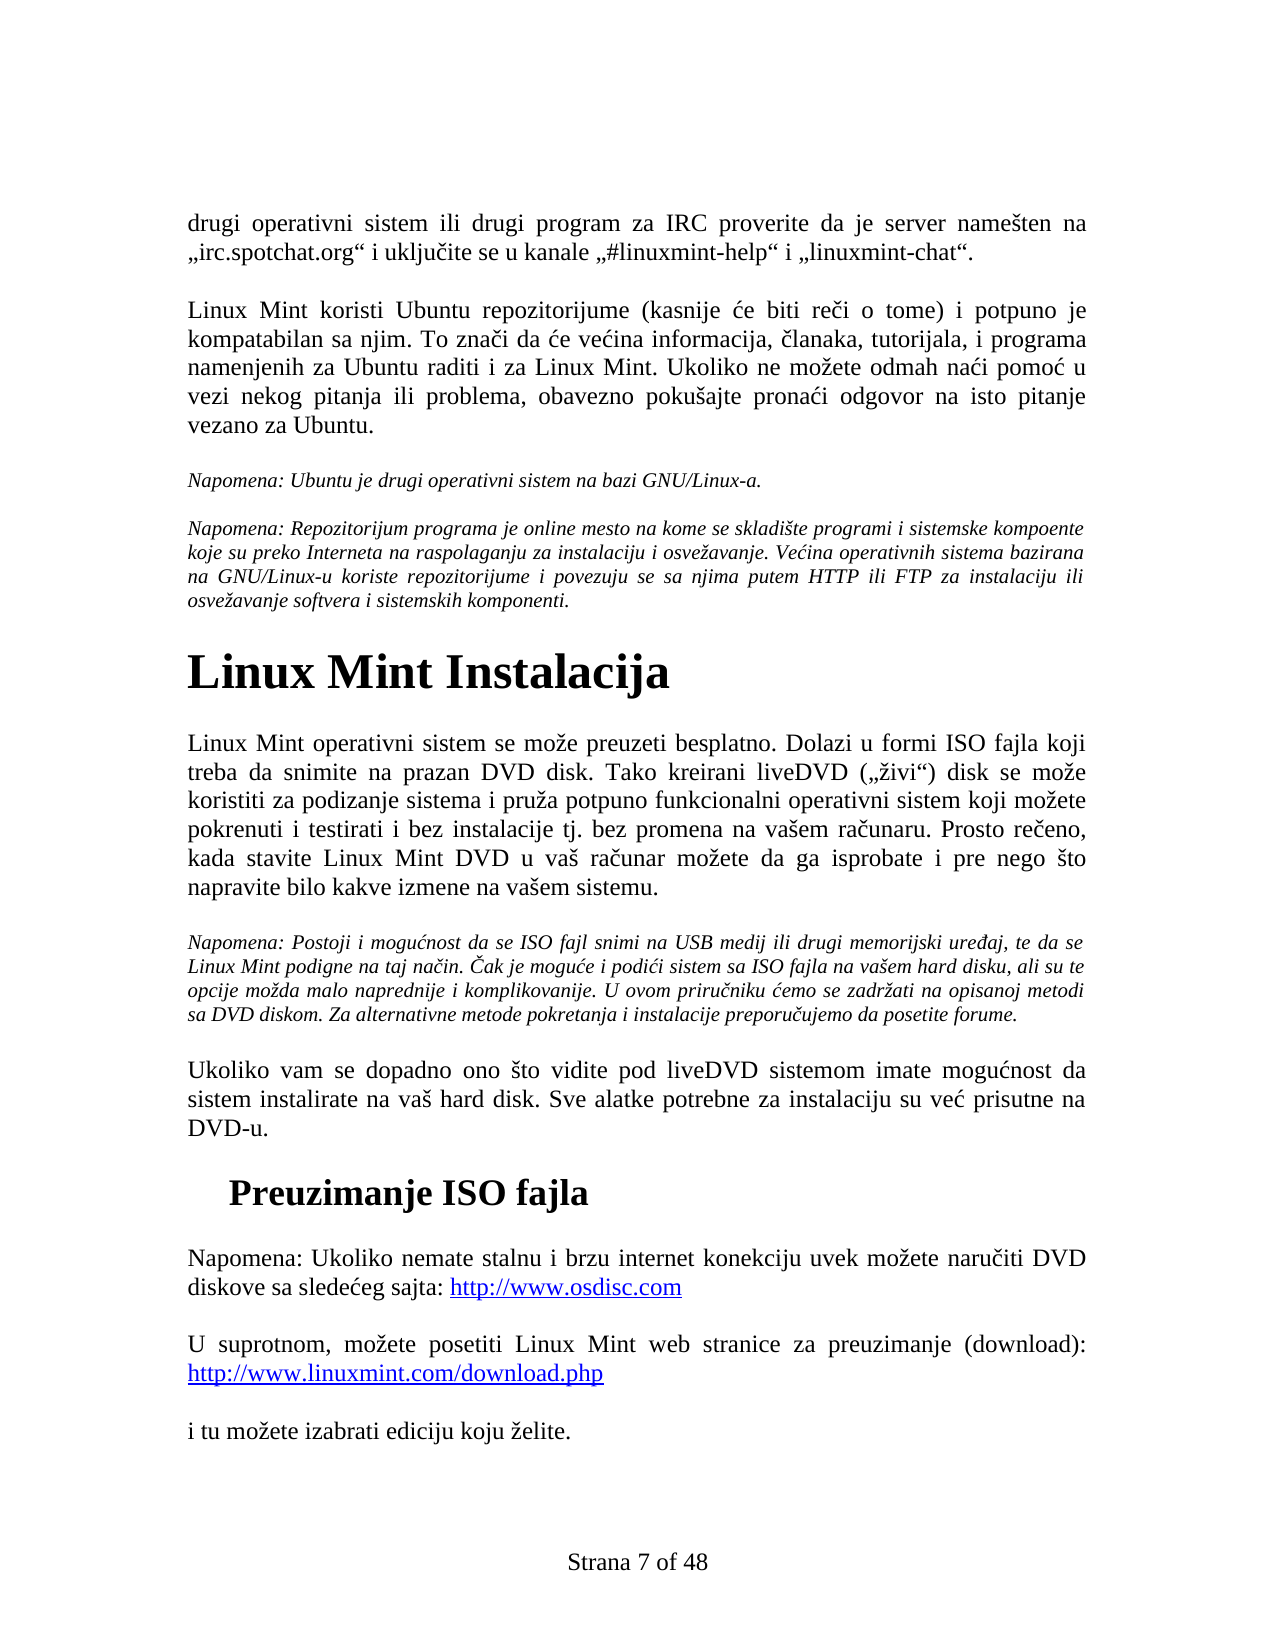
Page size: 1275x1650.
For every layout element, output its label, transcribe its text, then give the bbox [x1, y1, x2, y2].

text Napomena: Repozitorijum programa je online mesto na kome se skladište programi i sistemske kompoente koje su preko Interneta na raspolaganju za instalaciju i osvežavanje. Većina operativnih sistema bazirana na GNU/Linux-u koriste repozitorijume i povezuju se sa njima putem HTTP ili FTP za instalaciju ili osvežavanje softvera i sistemskih komponenti. [187, 516, 1087, 612]
text i tu možete izabrati ediciju koju želite. [187, 1416, 1087, 1445]
text Linux Mint operativni sistem se može preuzeti besplatno. Dolazi u formi ISO fajla koji treba da snimite na prazan DVD disk. Tako kreirani liveDVD („živi“) disk se može koristiti za podizanje sistema i pruža potpuno funkcionalni operativni sistem koji možete pokrenuti i testirati i bez instalacije tj. bez promena na vašem računaru. Prosto rečeno, kada stavite Linux Mint DVD u vaš računar možete da ga isprobate i pre nego što napravite bilo kakve izmene na vašem sistemu. [187, 728, 1087, 901]
text U suprotnom, možete posetiti Linux Mint web stranice za preuzimanje (download): http://www.linuxmint.com/download.php [187, 1329, 1087, 1387]
subtitle Linux Mint Instalacija [187, 641, 1087, 699]
subtitle Preuzimanje ISO fajla [187, 1171, 1087, 1214]
text Ukoliko vam se dopadno ono što vidite pod liveDVD sistemom imate mogućnost da sistem instalirate na vaš hard disk. Sve alatke potrebne za instalaciju su već prisutne na DVD-u. [187, 1055, 1087, 1141]
text Linux Mint koristi Ubuntu repozitorijume (kasnije će biti reči o tome) i potpuno je kompatabilan sa njim. To znači da će većina informacija, članaka, tutorijala, i programa namenjenih za Ubuntu raditi i za Linux Mint. Ukoliko ne možete odmah naći pomoć u vezi nekog pitanja ili problema, obavezno pokušajte pronaći odgovor na isto pitanje vezano za Ubuntu. [187, 295, 1087, 439]
text drugi operativni sistem ili drugi program za IRC proverite da je server namešten na „irc.spotchat.org“ i uključite se u kanale „#linuxmint-help“ i „linuxmint-chat“. [187, 208, 1087, 266]
text Napomena: Ukoliko nemate stalnu i brzu internet konekciju uvek možete naručiti DVD diskove sa sledećeg sajta: http://www.osdisc.com [187, 1243, 1087, 1300]
text Napomena: Ubuntu je drugi operativni sistem na bazi GNU/Linux-a. [187, 468, 1087, 492]
text Napomena: Postoji i mogućnost da se ISO fajl snimi na USB medij ili drugi memorijski uređaj, te da se Linux Mint podigne na taj način. Čak je moguće i podići sistem sa ISO fajla na vašem hard disku, ali su te opcije možda malo naprednije i komplikovanije. U ovom priručniku ćemo se zadržati na opisanoj metodi sa DVD diskom. Za alternativne metode pokretanja i instalacije preporučujemo da posetite forume. [187, 930, 1087, 1026]
